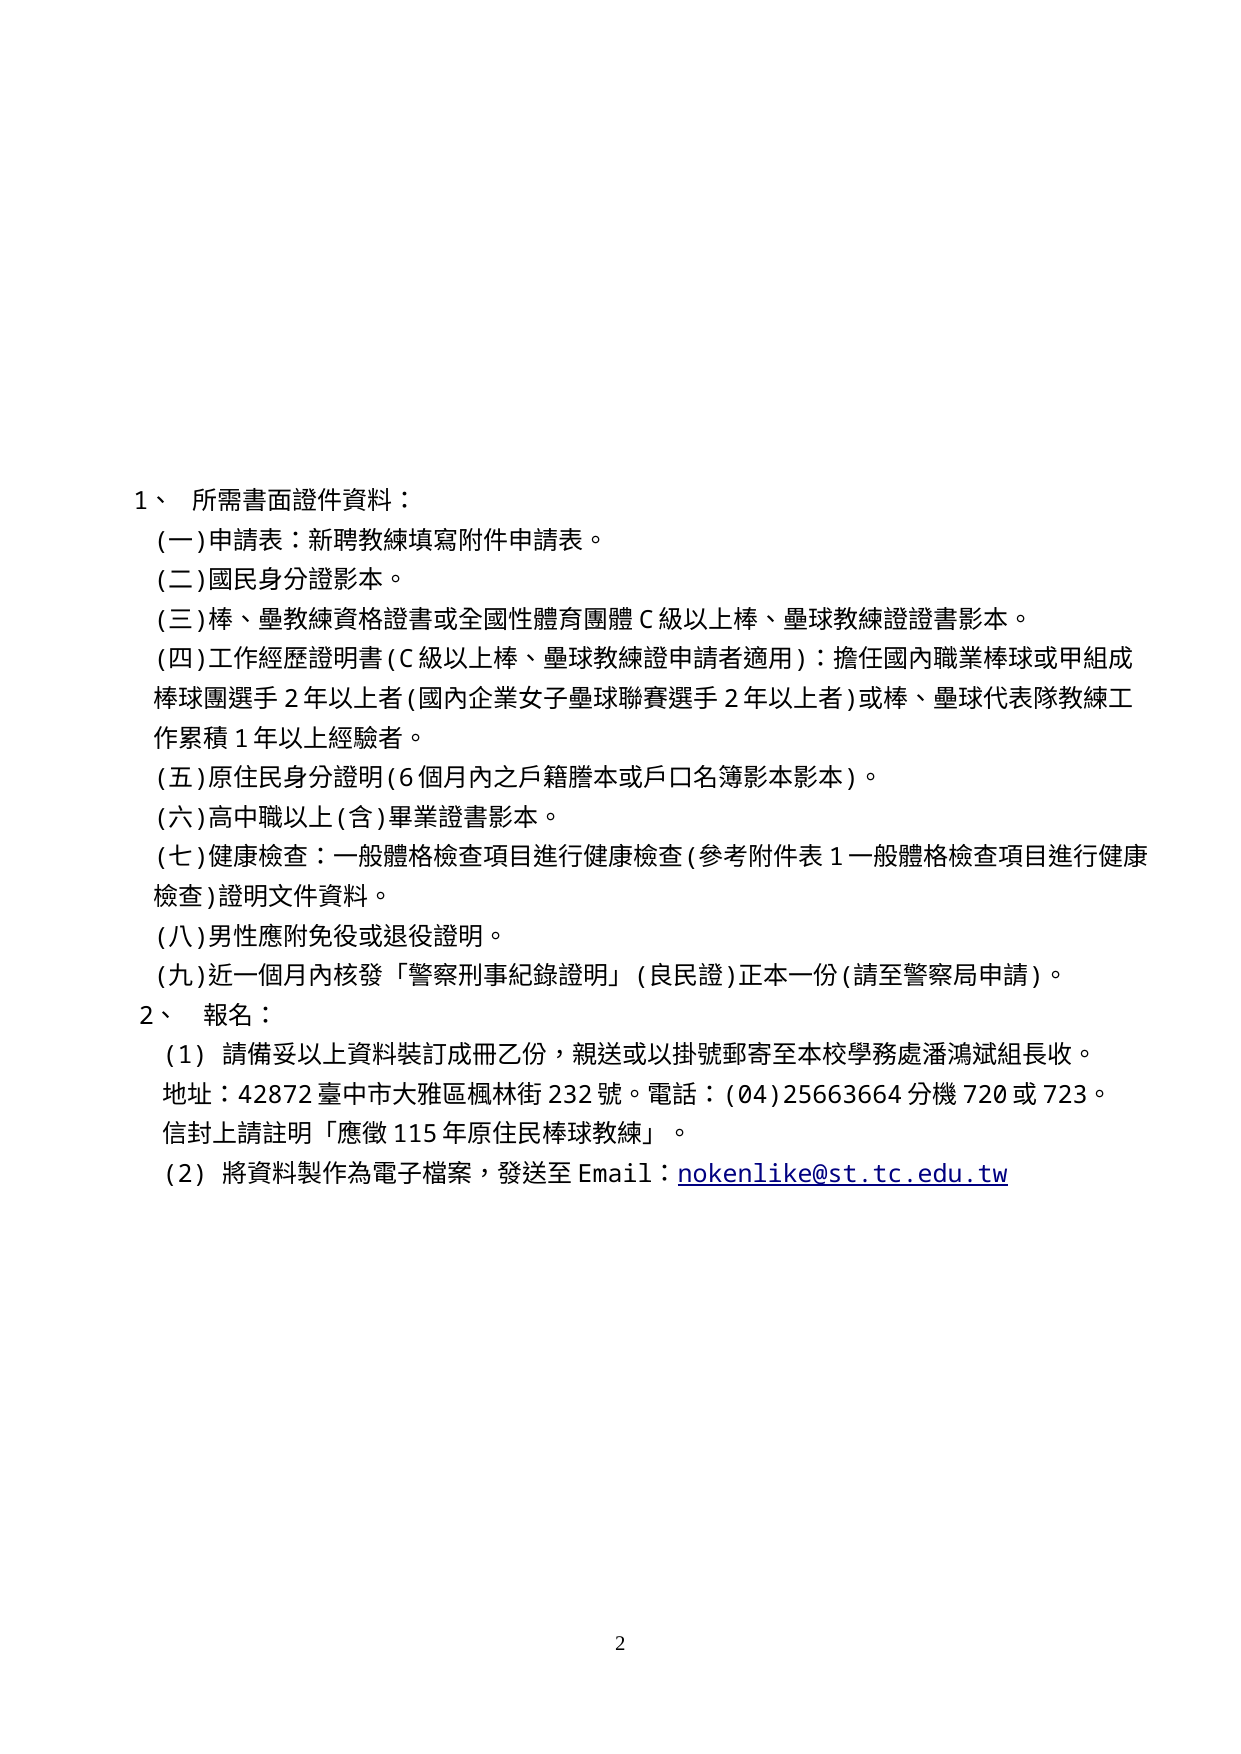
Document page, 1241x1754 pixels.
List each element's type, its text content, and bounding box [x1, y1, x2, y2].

text 2、 報名： [89, 992, 1152, 1032]
text (五)原住民身分證明(6個月內之戶籍謄本或戶口名簿影本影本)。 [154, 755, 1152, 794]
text (一)申請表：新聘教練填寫附件申請表。 [154, 517, 1152, 557]
text (二)國民身分證影本。 [154, 557, 1152, 597]
text 信封上請註明「應徵115年原住民棒球教練」。 (2) 將資料製作為電子檔案，發送至Email：nokenlike@st.tc.edu.tw [162, 1111, 1152, 1190]
text (1) 請備妥以上資料裝訂成冊乙份，親送或以掛號郵寄至本校學務處潘鴻斌組長收。 [133, 1032, 1152, 1072]
text (八)男性應附免役或退役證明。 [154, 913, 1152, 953]
text 地址：42872臺中市大雅區楓林街232號。電話：(04)25663664分機720或723。 [133, 1072, 1152, 1111]
text (七)健康檢查：一般體格檢查項目進行健康檢查(參考附件表1一般體格檢查項目進行健康檢查)證明文件資料。 [154, 834, 1152, 913]
list 所需書面證件資料： [133, 478, 1152, 517]
text (六)高中職以上(含)畢業證書影本。 [154, 794, 1152, 834]
text (四)工作經歷證明書(C級以上棒、壘球教練證申請者適用)：擔任國內職業棒球或甲組成棒球團選手2年以上者(國內企業女子壘球聯賽選手2年以上者)或棒、壘球代表隊教練工作累積1年以上經驗者。 [154, 636, 1152, 755]
text (九)近一個月內核發「警察刑事紀錄證明」(良民證)正本一份(請至警察局申請)。 [154, 953, 1152, 992]
text (三)棒、壘教練資格證書或全國性體育團體C級以上棒、壘球教練證證書影本。 [154, 597, 1152, 636]
